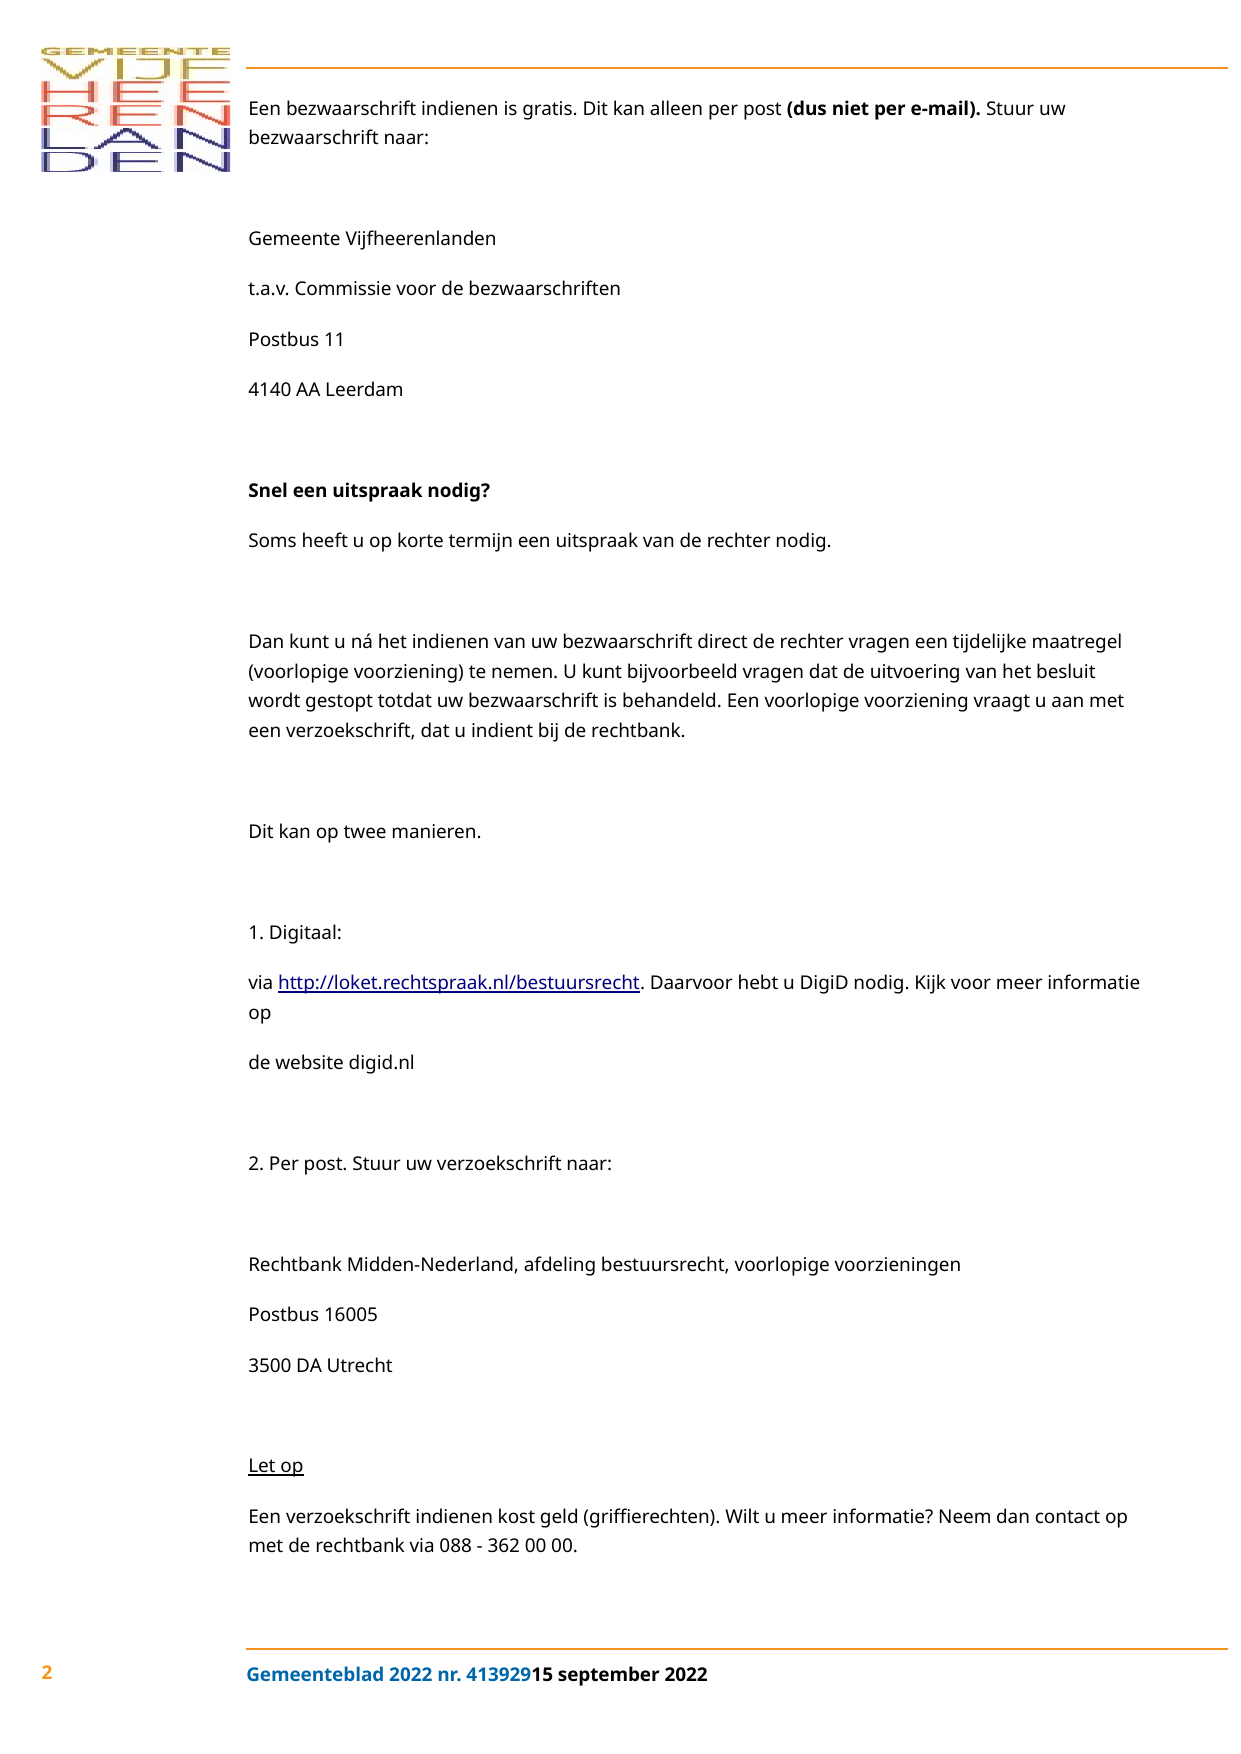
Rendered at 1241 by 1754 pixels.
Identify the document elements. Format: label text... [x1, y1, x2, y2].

text 3500 DA Utrecht [248, 1352, 1152, 1378]
text Soms heeft u op korte termijn een uitspraak van de rechter nodig. [248, 528, 1152, 553]
text Postbus 16005 [248, 1301, 1152, 1327]
text Postbus 11 [248, 326, 1152, 352]
text t.a.v. Commissie voor de bezwaarschriften [248, 276, 1152, 301]
text Gemeente Vijfheerenlanden [248, 225, 1152, 251]
text Snel een uitspraak nodig? [248, 477, 1152, 503]
text 4140 AA Leerdam [248, 376, 1152, 402]
text 2. Per post. Stuur uw verzoekschrift naar: [248, 1150, 1152, 1176]
text Rechtbank Midden-Nederland, afdeling bestuursrecht, voorlopige voorzieningen [248, 1251, 1152, 1277]
text Dit kan op twee manieren. [248, 818, 1152, 844]
text via http://loket.rechtspraak.nl/bestuursrecht. Daarvoor hebt u DigiD nodig. Kijk voor meer informatie op [248, 969, 1152, 1025]
text Een bezwaarschrift indienen is gratis. Dit kan alleen per post (dus niet per e-mail). Stuur uw bezwaarschrift naar: [248, 95, 1152, 150]
text de website digid.nl [248, 1049, 1152, 1075]
picture [41, 47, 231, 172]
text Dan kunt u ná het indienen van uw bezwaarschrift direct de rechter vragen een tijdelijke maatregel (voorlopige voorziening) te nemen. U kunt bijvoorbeeld vragen dat de uitvoering van het besluit wordt gestopt totdat uw bezwaarschrift is behandeld. Een voorlopige voorziening vraagt u aan met een verzoekschrift, dat u indient bij de rechtbank. [248, 628, 1152, 743]
text Een verzoekschrift indienen kost geld (griffierechten). Wilt u meer informatie? Neem dan contact op met de rechtbank via 088 - 362 00 00. [248, 1503, 1152, 1558]
text Let op [248, 1453, 1152, 1478]
text 1. Digitaal: [248, 919, 1152, 945]
